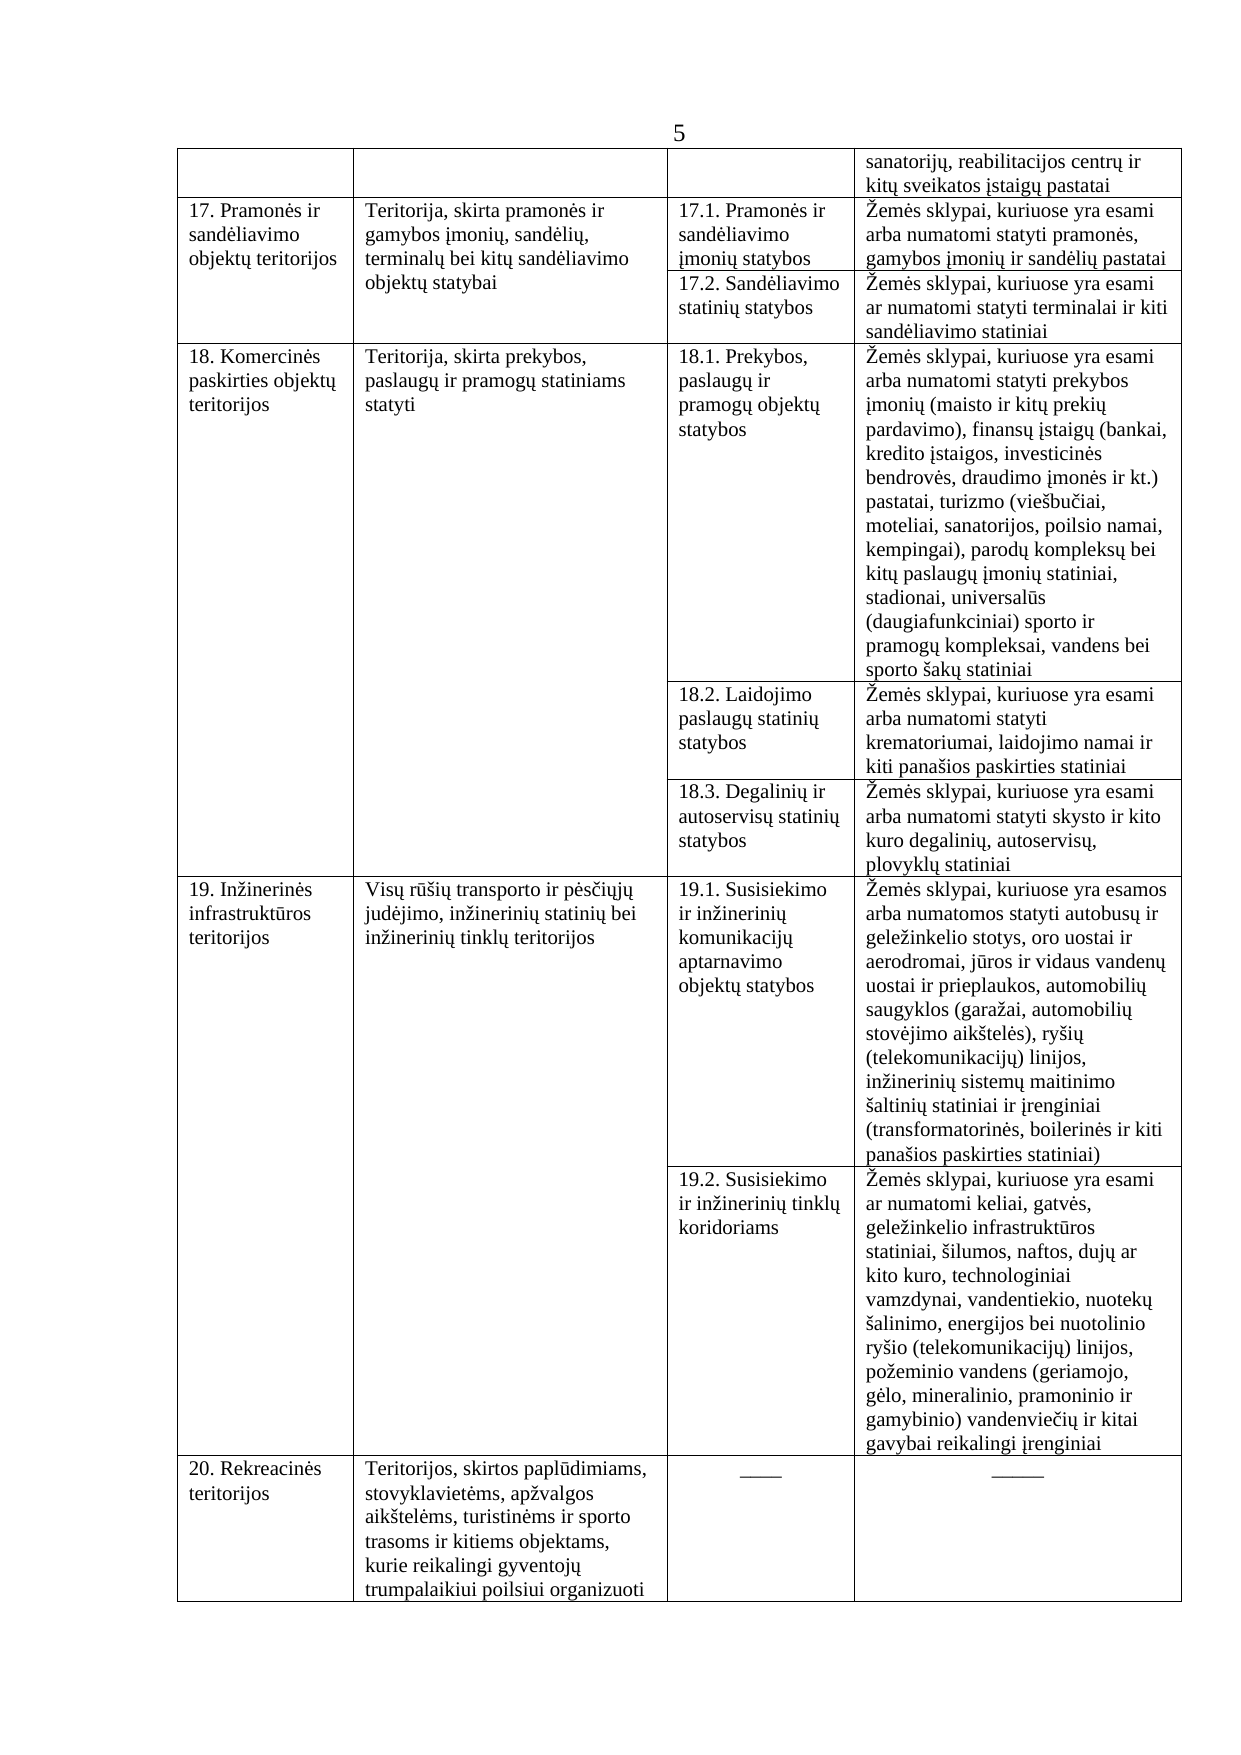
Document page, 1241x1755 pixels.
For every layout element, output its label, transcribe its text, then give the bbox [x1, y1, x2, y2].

table_cell Žemės sklypai, kuriuose yra esami ar numatomi statyti terminalai ir kiti sandėliavimo statiniai [855, 271, 1181, 343]
table_cell 19.2. Susisiekimo ir inžinerinių tinklų koridoriams [668, 1167, 854, 1455]
table_cell Žemės sklypai, kuriuose yra esami arba numatomi statyti pramonės, gamybos įmonių ir sandėlių pastatai [855, 198, 1181, 270]
table_cell _____ [855, 1456, 1181, 1601]
table_cell Teritorija, skirta pramonės ir gamybos įmonių, sandėlių, terminalų bei kitų sandėliavimo objektų statybai [354, 198, 667, 343]
table_cell 19. Inžinerinės infrastruktūros teritorijos [178, 877, 353, 1455]
table_cell Žemės sklypai, kuriuose yra esami ar numatomi keliai, gatvės, geležinkelio infrastruktūros statiniai, šilumos, naftos, dujų ar kito kuro, technologiniai vamzdynai, vandentiekio, nuotekų šalinimo, energijos bei nuotolinio ryšio (telekomunikacijų) linijos, požeminio vandens (geriamojo, gėlo, mineralinio, pramoninio ir gamybinio) vandenviečių ir kitai gavybai reikalingi įrenginiai [855, 1167, 1181, 1455]
table_cell 18.1. Prekybos, paslaugų ir pramogų objektų statybos [668, 344, 854, 681]
table_cell [178, 149, 353, 197]
table_cell 20. Rekreacinės teritorijos [178, 1456, 353, 1601]
table_cell [354, 149, 667, 197]
table_cell ____ [668, 1456, 854, 1601]
table_cell 17.1. Pramonės ir sandėliavimo įmonių statybos [668, 198, 854, 270]
table_cell Teritorija, skirta prekybos, paslaugų ir pramogų statiniams statyti [354, 344, 667, 876]
table_cell sanatorijų, reabilitacijos centrų ir kitų sveikatos įstaigų pastatai [855, 149, 1181, 197]
table_cell 17. Pramonės ir sandėliavimo objektų teritorijos [178, 198, 353, 343]
table_cell Žemės sklypai, kuriuose yra esamos arba numatomos statyti autobusų ir geležinkelio stotys, oro uostai ir aerodromai, jūros ir vidaus vandenų uostai ir prieplaukos, automobilių saugyklos (garažai, automobilių stovėjimo aikštelės), ryšių (telekomunikacijų) linijos, inžinerinių sistemų maitinimo šaltinių statiniai ir įrenginiai (transformatorinės, boilerinės ir kiti panašios paskirties statiniai) [855, 877, 1181, 1166]
table_cell [668, 149, 854, 197]
table_cell 18. Komercinės paskirties objektų teritorijos [178, 344, 353, 876]
table_cell 19.1. Susisiekimo ir inžinerinių komunikacijų aptarnavimo objektų statybos [668, 877, 854, 1166]
table_cell 18.3. Degalinių ir autoservisų statinių statybos [668, 780, 854, 876]
table_cell Žemės sklypai, kuriuose yra esami arba numatomi statyti skysto ir kito kuro degalinių, autoservisų, plovyklų statiniai [855, 780, 1181, 876]
table_cell 18.2. Laidojimo paslaugų statinių statybos [668, 682, 854, 778]
table_cell Žemės sklypai, kuriuose yra esami arba numatomi statyti krematoriumai, laidojimo namai ir kiti panašios paskirties statiniai [855, 682, 1181, 778]
table_cell Žemės sklypai, kuriuose yra esami arba numatomi statyti prekybos įmonių (maisto ir kitų prekių pardavimo), finansų įstaigų (bankai, kredito įstaigos, investicinės bendrovės, draudimo įmonės ir kt.) pastatai, turizmo (viešbučiai, moteliai, sanatorijos, poilsio namai, kempingai), parodų kompleksų bei kitų paslaugų įmonių statiniai, stadionai, universalūs (daugiafunkciniai) sporto ir pramogų kompleksai, vandens bei sporto šakų statiniai [855, 344, 1181, 681]
table_cell 17.2. Sandėliavimo statinių statybos [668, 271, 854, 343]
table_cell Visų rūšių transporto ir pėsčiųjų judėjimo, inžinerinių statinių bei inžinerinių tinklų teritorijos [354, 877, 667, 1455]
table_cell Teritorijos, skirtos paplūdimiams, stovyklavietėms, apžvalgos aikštelėms, turistinėms ir sporto trasoms ir kitiems objektams, kurie reikalingi gyventojų trumpalaikiui poilsiui organizuoti [354, 1456, 667, 1601]
